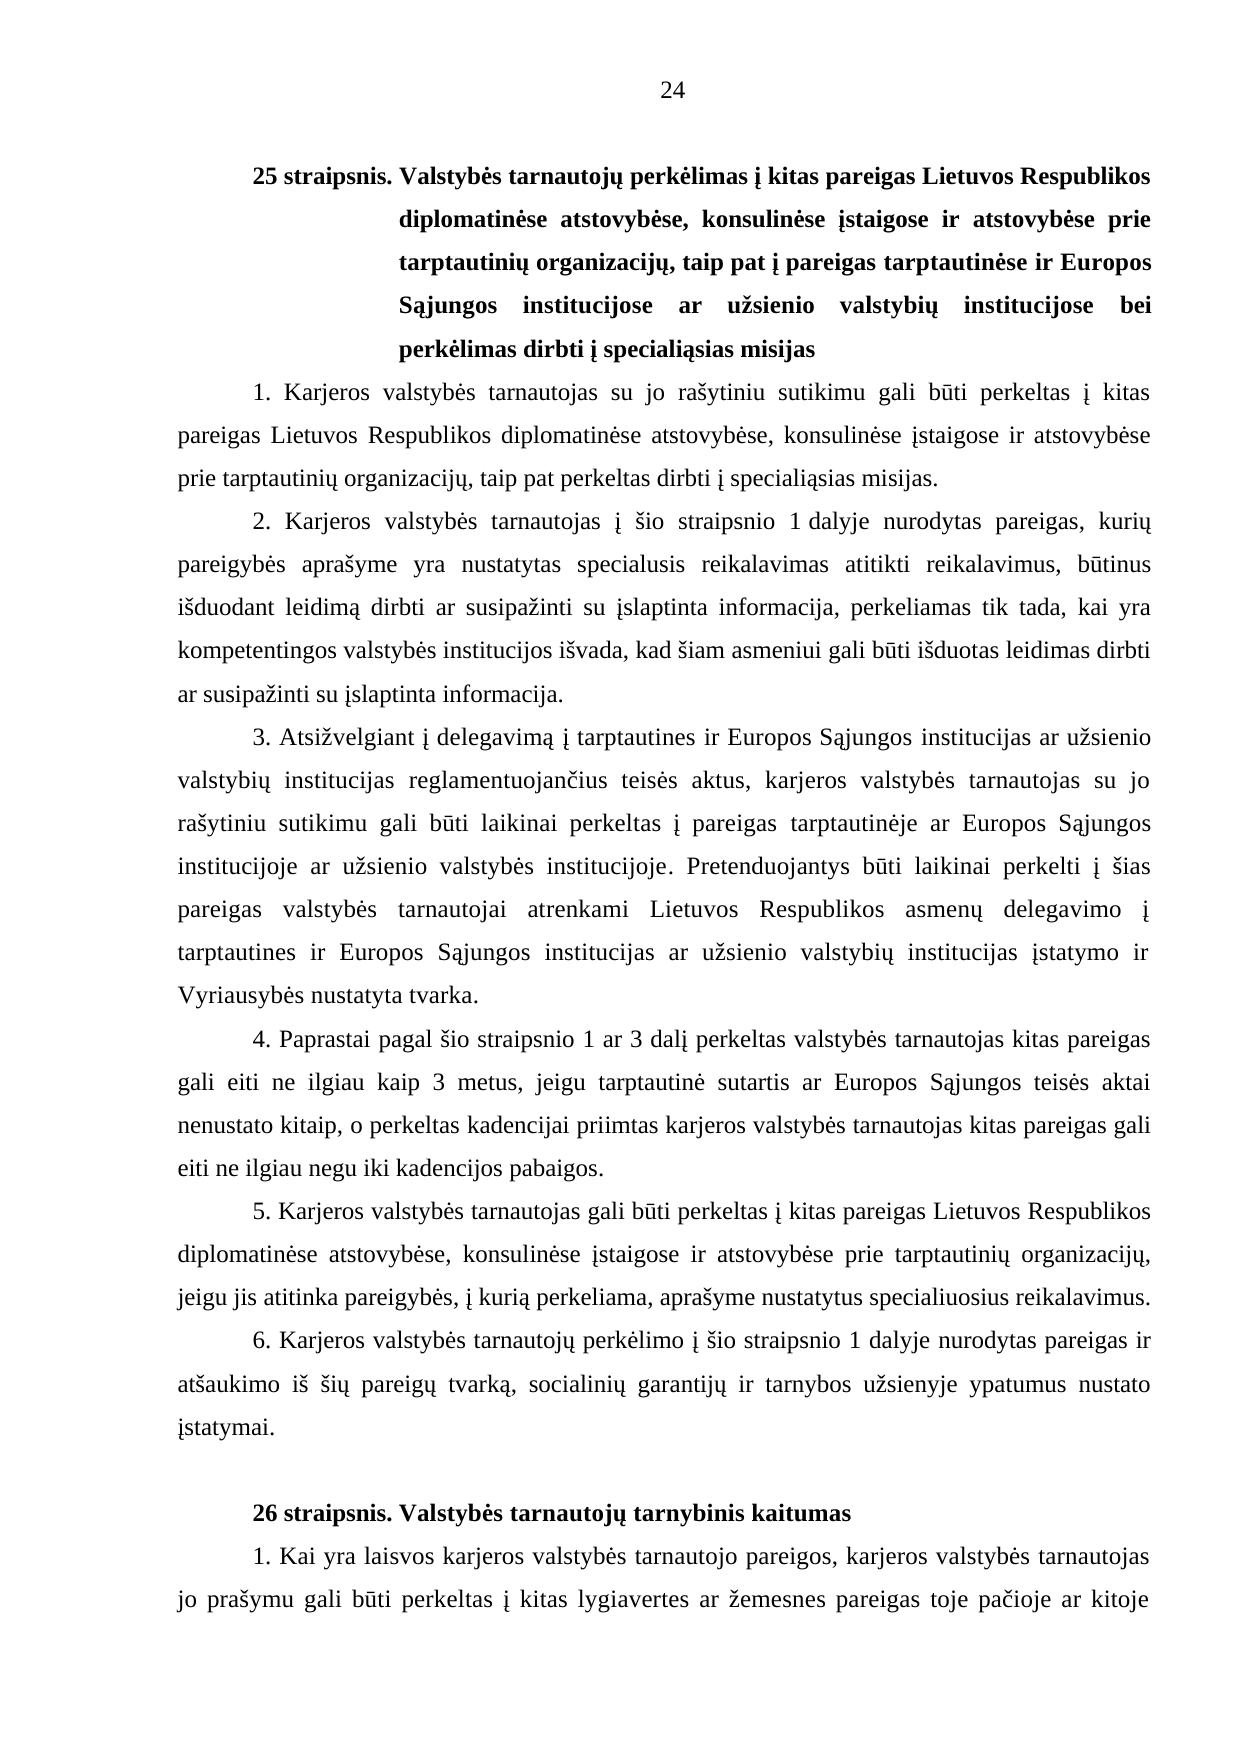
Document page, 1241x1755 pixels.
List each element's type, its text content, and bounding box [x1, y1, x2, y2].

text 6. Karjeros valstybės tarnautojų perkėlimo į šio straipsnio 1 dalyje nurodytas pareigas ir atšaukimo iš šių pareigų tvarką, socialinių garantijų ir tarnybos užsienyje ypatumus nustato įstatymai. [177, 1326, 1152, 1441]
text 25 straipsnis. Valstybės tarnautojų perkėlimas į kitas pareigas Lietuvos Respublikos diplomatinėse atstovybėse, konsulinėse įstaigose ir atstovybėse prie tarptautinių organizacijų, taip pat į pareigas tarptautinėse ir Europos Sąjungos institucijose ar užsienio valstybių institucijose bei perkėlimas dirbti į specialiąsias misijas [252, 161, 1152, 362]
text 5. Karjeros valstybės tarnautojas gali būti perkeltas į kitas pareigas Lietuvos Respublikos diplomatinėse atstovybėse, konsulinėse įstaigose ir atstovybėse prie tarptautinių organizacijų, jeigu jis atitinka pareigybės, į kurią perkeliama, aprašyme nustatytus specialiuosius reikalavimus. [177, 1196, 1152, 1311]
text 2. Karjeros valstybės tarnautojas į šio straipsnio 1 dalyje nurodytas pareigas, kurių pareigybės aprašyme yra nustatytas specialusis reikalavimas atitikti reikalavimus, būtinus išduodant leidimą dirbti ar susipažinti su įslaptinta informacija, perkeliamas tik tada, kai yra kompetentingos valstybės institucijos išvada, kad šiam asmeniui gali būti išduotas leidimas dirbti ar susipažinti su įslaptinta informacija. [177, 506, 1152, 707]
text 1. Kai yra laisvos karjeros valstybės tarnautojo pareigos, karjeros valstybės tarnautojas jo prašymu gali būti perkeltas į kitas lygiavertes ar žemesnes pareigas toje pačioje ar kitoje [177, 1541, 1152, 1613]
text 3. Atsižvelgiant į delegavimą į tarptautines ir Europos Sąjungos institucijas ar užsienio valstybių institucijas reglamentuojančius teisės aktus, karjeros valstybės tarnautojas su jo rašytiniu sutikimu gali būti laikinai perkeltas į pareigas tarptautinėje ar Europos Sąjungos institucijoje ar užsienio valstybės institucijoje. Pretenduojantys būti laikinai perkelti į šias pareigas valstybės tarnautojai atrenkami Lietuvos Respublikos asmenų delegavimo į tarptautines ir Europos Sąjungos institucijas ar užsienio valstybių institucijas įstatymo ir Vyriausybės nustatyta tvarka. [177, 722, 1152, 1009]
text 26 straipsnis. Valstybės tarnautojų tarnybinis kaitumas [177, 1498, 1152, 1527]
text 1. Karjeros valstybės tarnautojas su jo rašytiniu sutikimu gali būti perkeltas į kitas pareigas Lietuvos Respublikos diplomatinėse atstovybėse, konsulinėse įstaigose ir atstovybėse prie tarptautinių organizacijų, taip pat perkeltas dirbti į specialiąsias misijas. [177, 377, 1152, 492]
text 4. Paprastai pagal šio straipsnio 1 ar 3 dalį perkeltas valstybės tarnautojas kitas pareigas gali eiti ne ilgiau kaip 3 metus, jeigu tarptautinė sutartis ar Europos Sąjungos teisės aktai nenustato kitaip, o perkeltas kadencijai priimtas karjeros valstybės tarnautojas kitas pareigas gali eiti ne ilgiau negu iki kadencijos pabaigos. [177, 1024, 1152, 1182]
